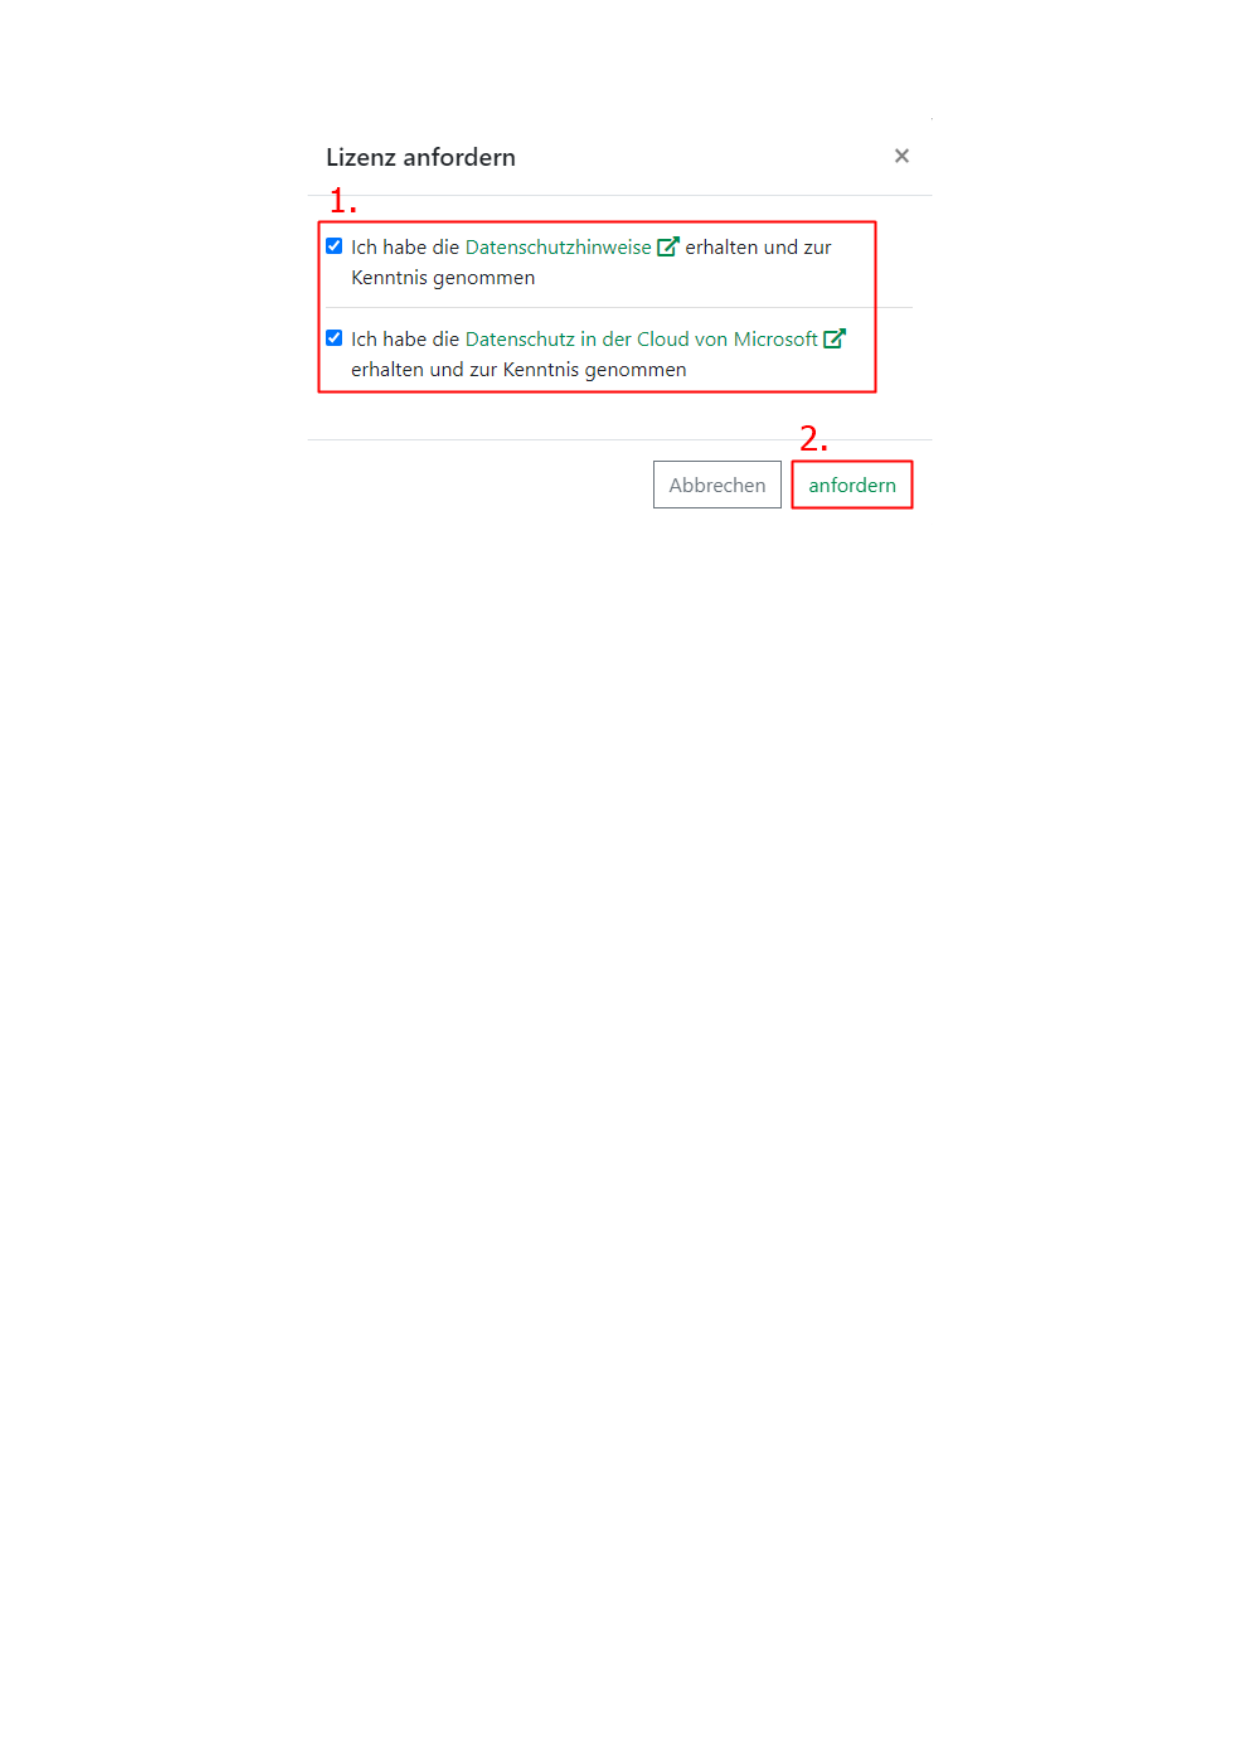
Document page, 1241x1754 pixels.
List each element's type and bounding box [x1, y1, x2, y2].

picture [307, 118, 933, 525]
